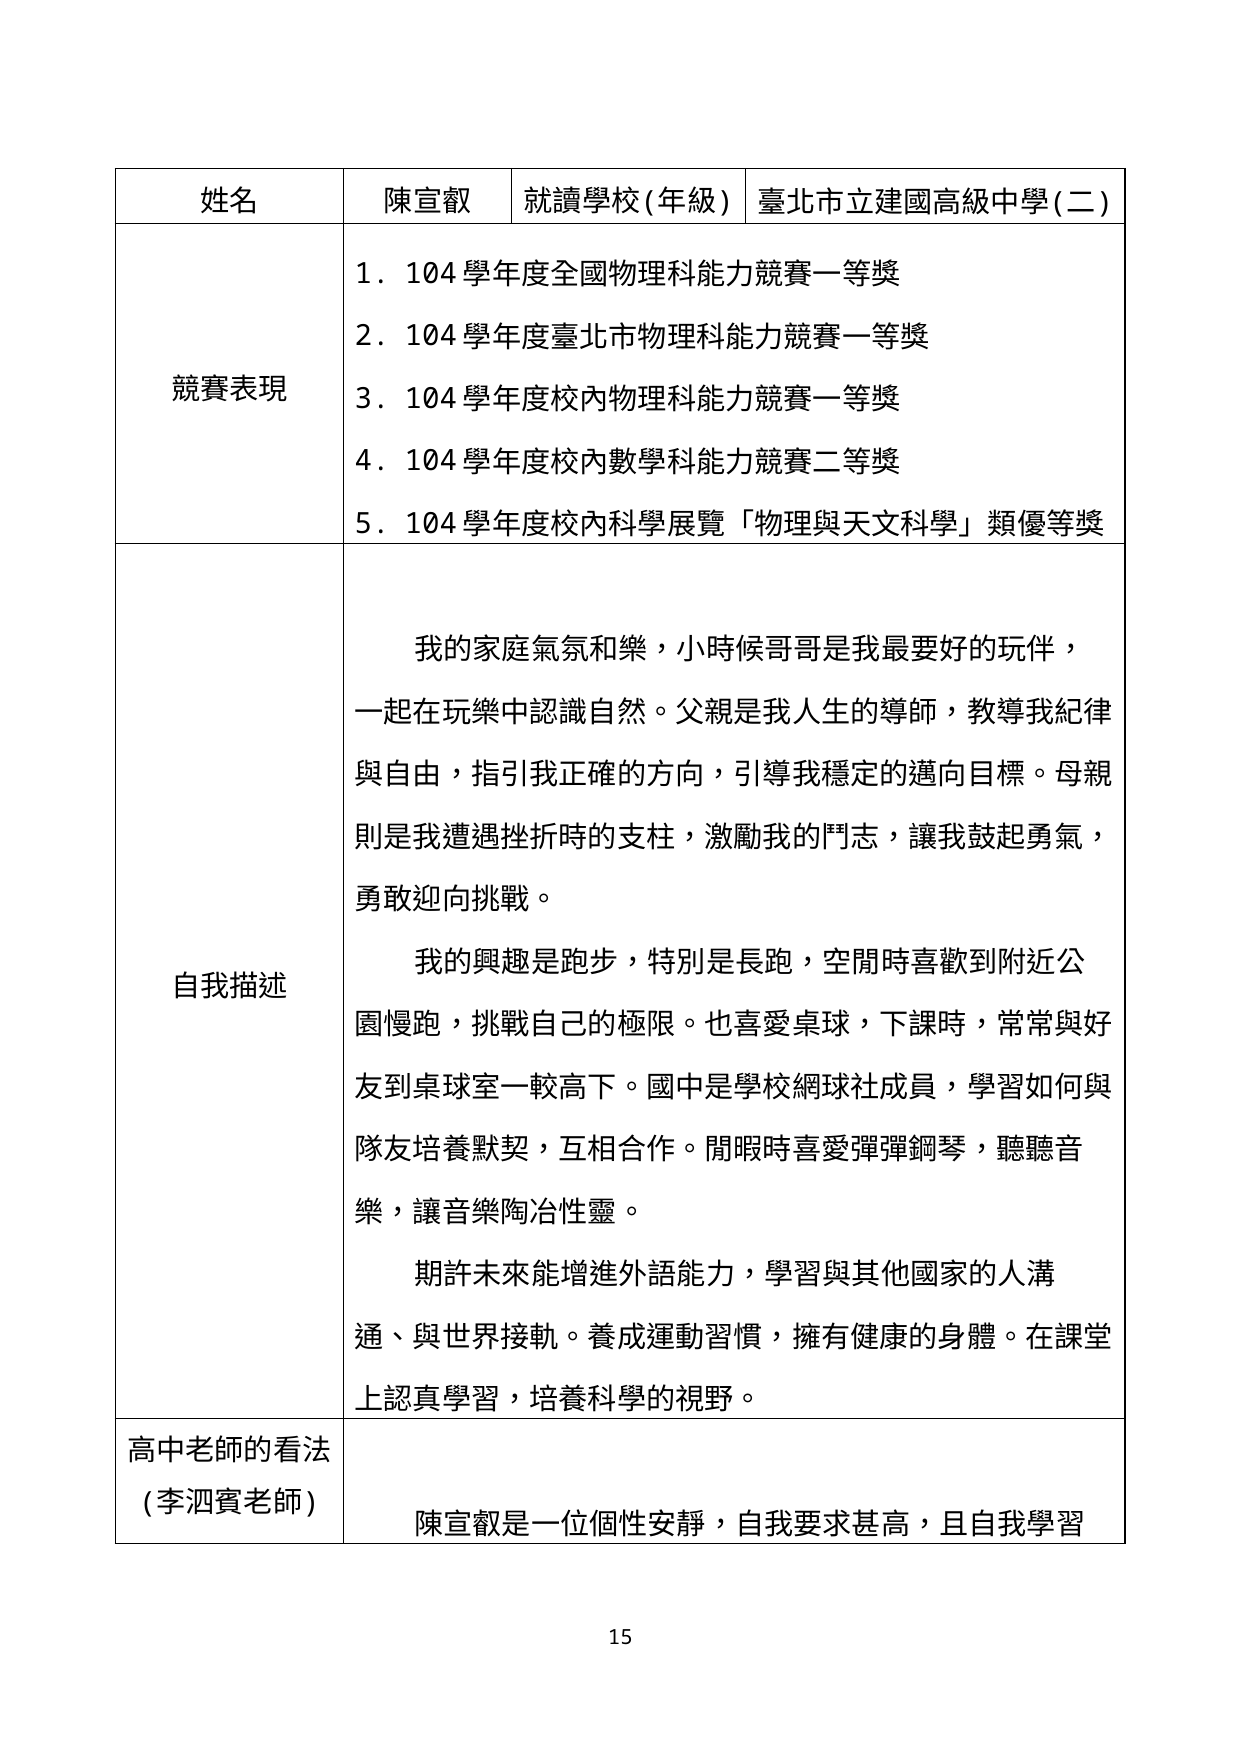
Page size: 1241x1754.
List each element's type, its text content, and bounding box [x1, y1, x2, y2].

table_header 陳宣叡 [344, 169, 511, 223]
table_cell 自我描述 [116, 544, 343, 1418]
table_cell 陳宣叡是一位個性安靜，自我要求甚高，且自我學習 [344, 1419, 1124, 1543]
table_cell 我的家庭氣氛和樂，小時候哥哥是我最要好的玩伴，一起在玩樂中認識自然。父親是我人生的導師，教導我紀律與自由，指引我正確的方向，引導我穩定的邁向目標。母親則是我遭遇挫折時的支柱，激勵我的鬥志，讓我鼓起勇氣，勇敢迎向挑戰。 我的興趣是跑步，特別是長跑，空閒時喜歡到附近公園慢跑，挑戰自己的極限。也喜愛桌球，下課時，常常與好友到桌球室一較高下。國中是學校網球社成員，學習如何與隊友培養默契，互相合作。閒暇時喜愛彈彈鋼琴，聽聽音樂，讓音樂陶冶性靈。 期許未來能增進外語能力，學習與其他國家的人溝通、與世界接軌。養成運動習慣，擁有健康的身體。在課堂上認真學習，培養科學的視野。 [344, 544, 1124, 1418]
table_header 姓名 [116, 169, 343, 223]
table_cell 高中老師的看法 (李泗賓老師) [116, 1419, 343, 1543]
table_header 就讀學校(年級) [512, 169, 745, 223]
table_cell 競賽表現 [116, 224, 343, 543]
table_cell 104學年度全國物理科能力競賽一等獎 104學年度臺北市物理科能力競賽一等獎 104學年度校內物理科能力競賽一等獎 104學年度校內數學科能力競賽二等獎 104學年度校內科學展覽「物理與天文科學」類優等獎 [344, 224, 1124, 543]
table_header 臺北市立建國高級中學(二) [746, 169, 1124, 223]
